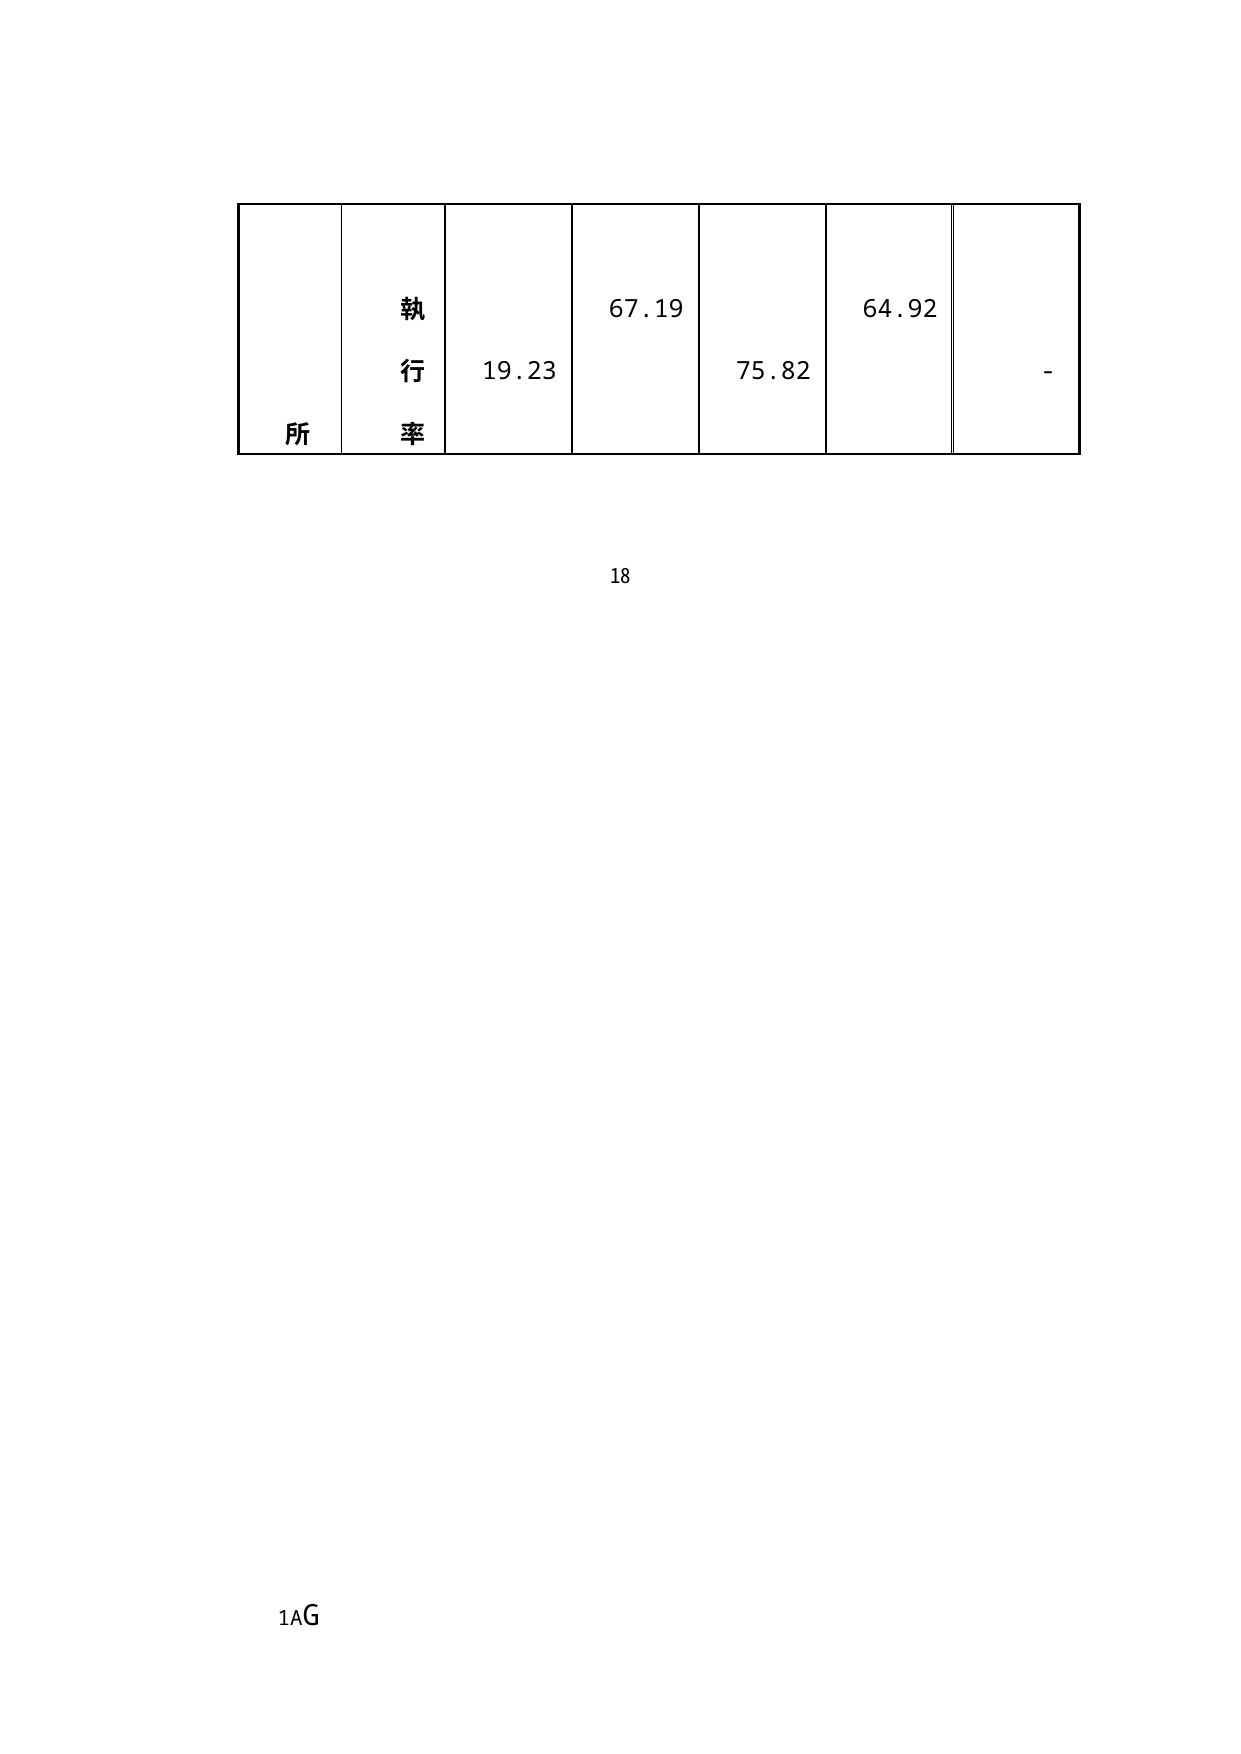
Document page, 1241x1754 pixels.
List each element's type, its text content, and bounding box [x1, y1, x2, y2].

table_cell - [954, 205, 1078, 453]
table_cell 64.92 [827, 205, 951, 453]
table_cell 臺北榮總（含所屬) [240, 205, 341, 453]
table_cell 執行率 [342, 205, 444, 453]
table_cell 19.23 [446, 205, 571, 453]
table_cell 75.82 [700, 205, 825, 453]
table_cell 67.19 [573, 205, 698, 453]
